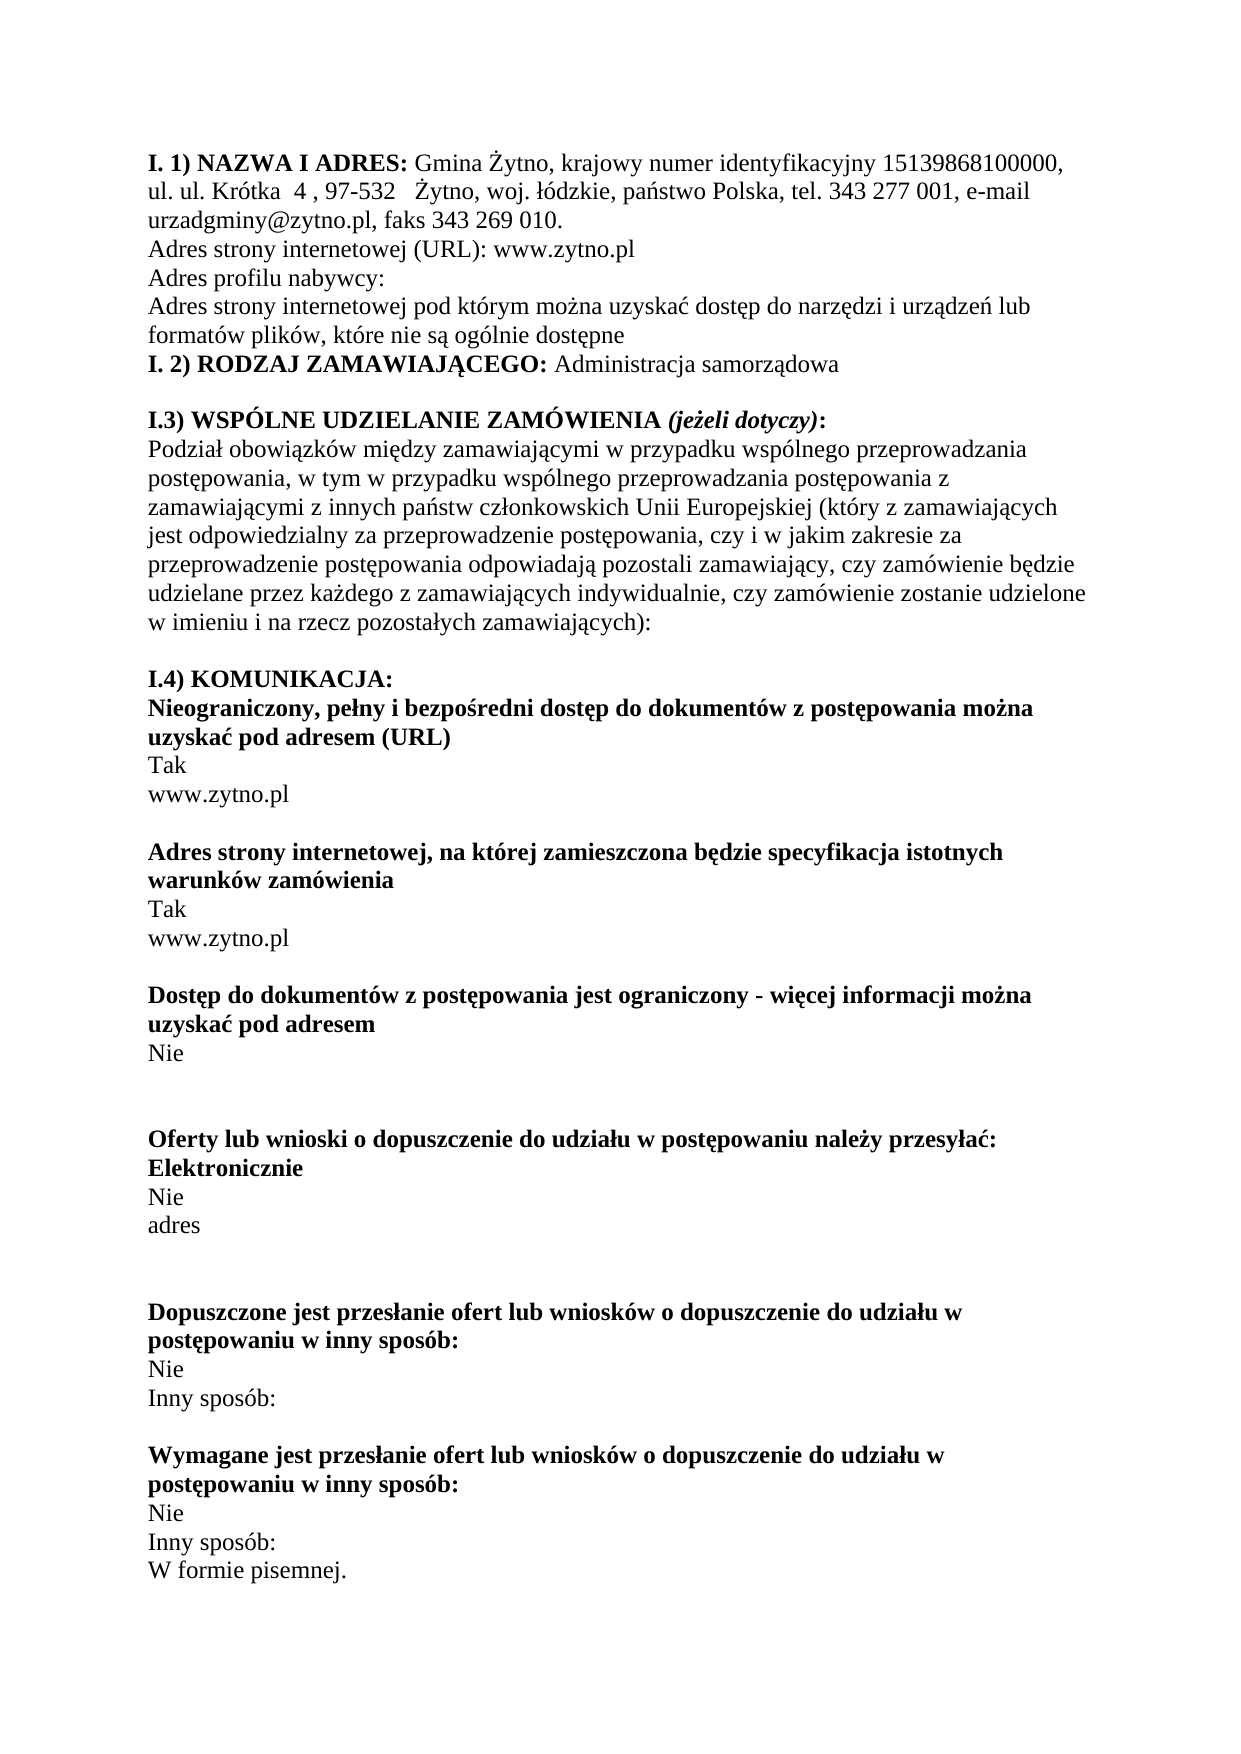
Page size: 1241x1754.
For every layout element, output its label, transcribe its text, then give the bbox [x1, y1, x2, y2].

text I. 1) NAZWA I ADRES: Gmina Żytno, krajowy numer identyfikacyjny 15139868100000, ul. ul. Krótka 4 , 97-532 Żytno, woj. łódzkie, państwo Polska, tel. 343 277 001, e-mail urzadgminy@zytno.pl, faks 343 269 010. Adres strony internetowej (URL): www.zytno.pl Adres profilu nabywcy: Adres strony internetowej pod którym można uzyskać dostęp do narzędzi i urządzeń lub formatów plików, które nie są ogólnie dostępne [148, 148, 1093, 349]
text Dopuszczone jest przesłanie ofert lub wniosków o dopuszczenie do udziału w postępowaniu w inny sposób: Nie Inny sposób: Wymagane jest przesłanie ofert lub wniosków o dopuszczenie do udziału w postępowaniu w inny sposób: Nie Inny sposób: W formie pisemnej. [148, 1297, 1093, 1584]
text Nie [148, 1038, 1093, 1096]
text Oferty lub wnioski o dopuszczenie do udziału w postępowaniu należy przesyłać: Elektronicznie [148, 1096, 1093, 1182]
text Tak www.zytno.pl [148, 894, 1093, 952]
text I.4) KOMUNIKACJA: Nieograniczony, pełny i bezpośredni dostęp do dokumentów z postępowania można uzyskać pod adresem (URL) [148, 664, 1093, 751]
text I. 2) RODZAJ ZAMAWIAJĄCEGO: Administracja samorządowa [148, 349, 1093, 406]
text Dostęp do dokumentów z postępowania jest ograniczony - więcej informacji można uzyskać pod adresem [148, 952, 1093, 1038]
text Adres strony internetowej, na której zamieszczona będzie specyfikacja istotnych warunków zamówienia [148, 808, 1093, 894]
text Tak www.zytno.pl [148, 751, 1093, 808]
text I.3) WSPÓLNE UDZIELANIE ZAMÓWIENIA (jeżeli dotyczy): [148, 406, 1093, 434]
text Podział obowiązków między zamawiającymi w przypadku wspólnego przeprowadzania postępowania, w tym w przypadku wspólnego przeprowadzania postępowania z zamawiającymi z innych państw członkowskich Unii Europejskiej (który z zamawiających jest odpowiedzialny za przeprowadzenie postępowania, czy i w jakim zakresie za przeprowadzenie postępowania odpowiadają pozostali zamawiający, czy zamówienie będzie udzielane przez każdego z zamawiających indywidualnie, czy zamówienie zostanie udzielone w imieniu i na rzecz pozostałych zamawiających): [148, 434, 1093, 664]
text Nie adres [148, 1182, 1093, 1268]
